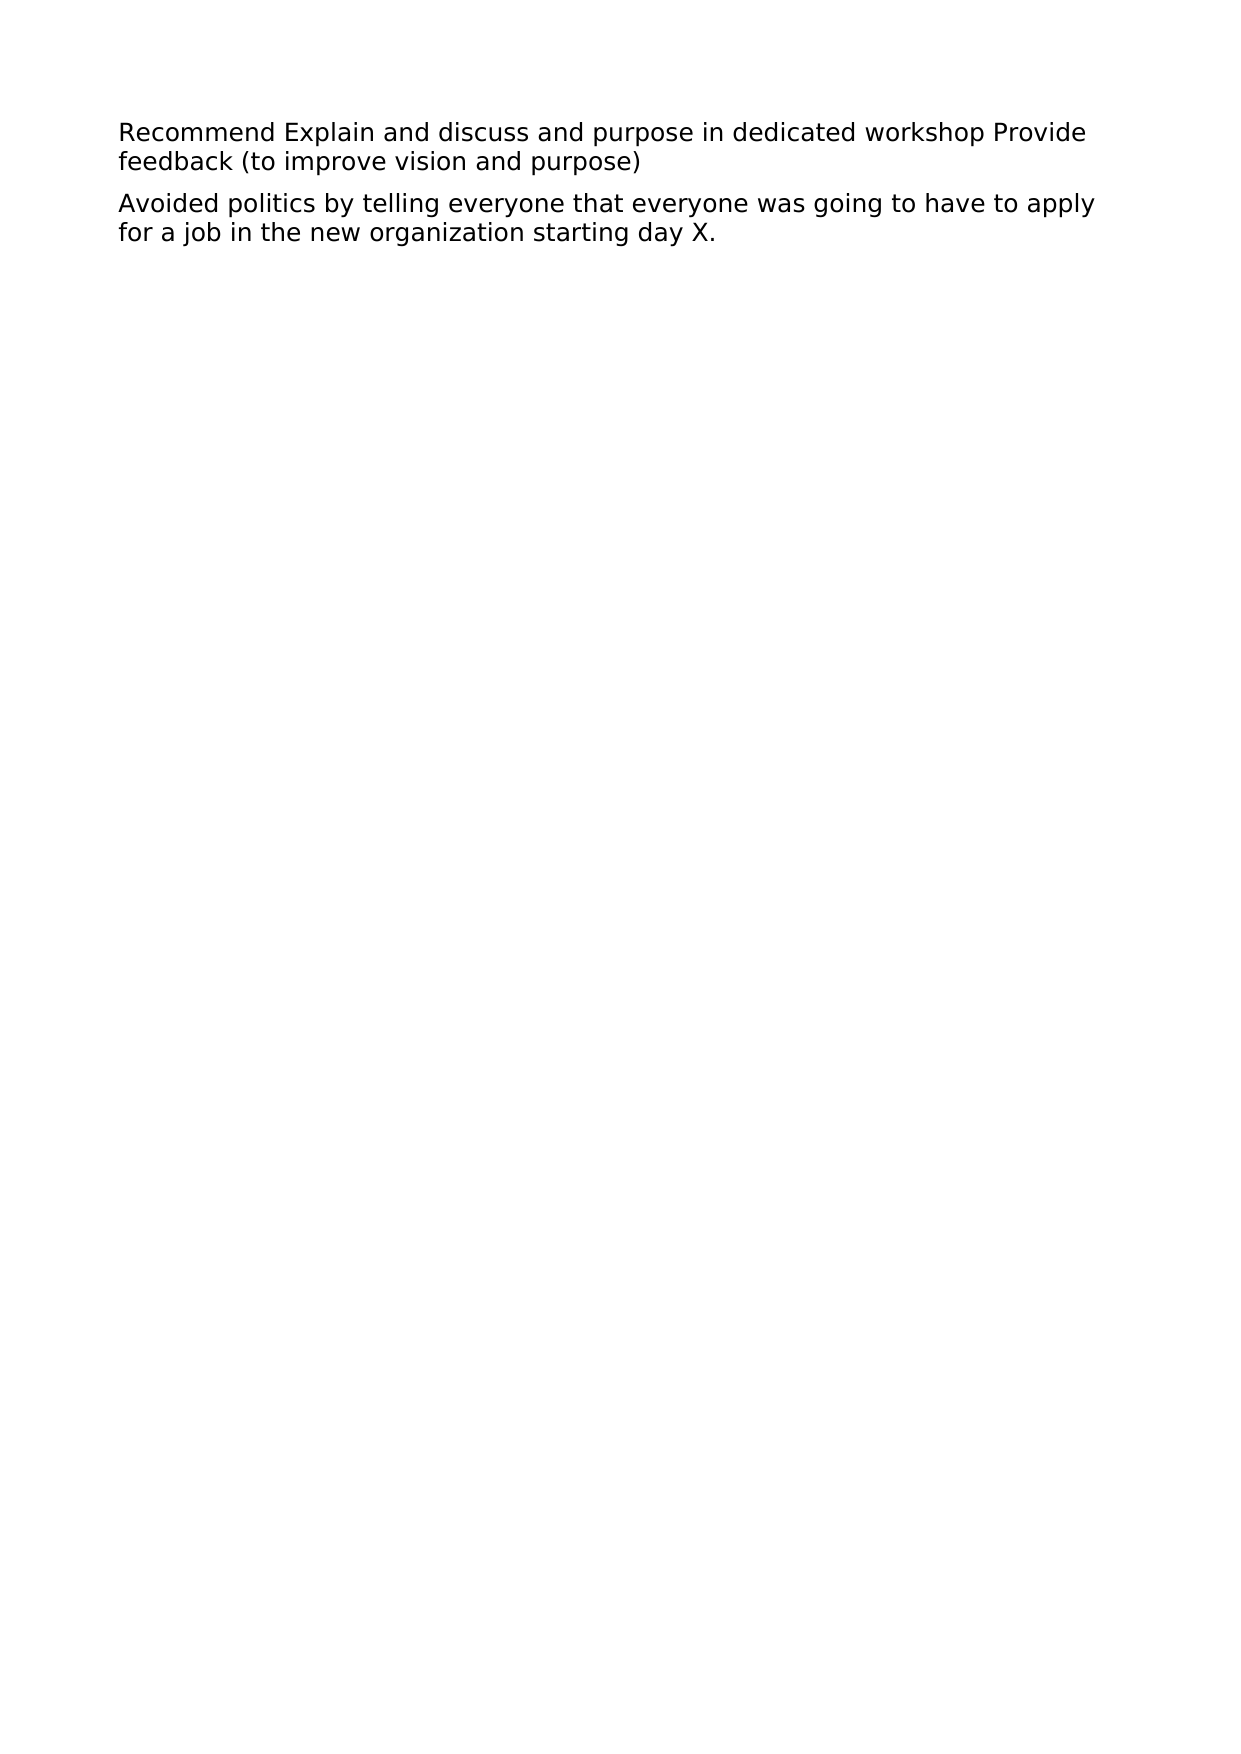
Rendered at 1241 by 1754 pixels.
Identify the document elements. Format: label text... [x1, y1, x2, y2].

text Recommend Explain and discuss and purpose in dedicated workshop Provide feedback (to improve vision and purpose) [118, 118, 1122, 176]
text Avoided politics by telling everyone that everyone was going to have to apply for a job in the new organization starting day X. [118, 189, 1122, 247]
